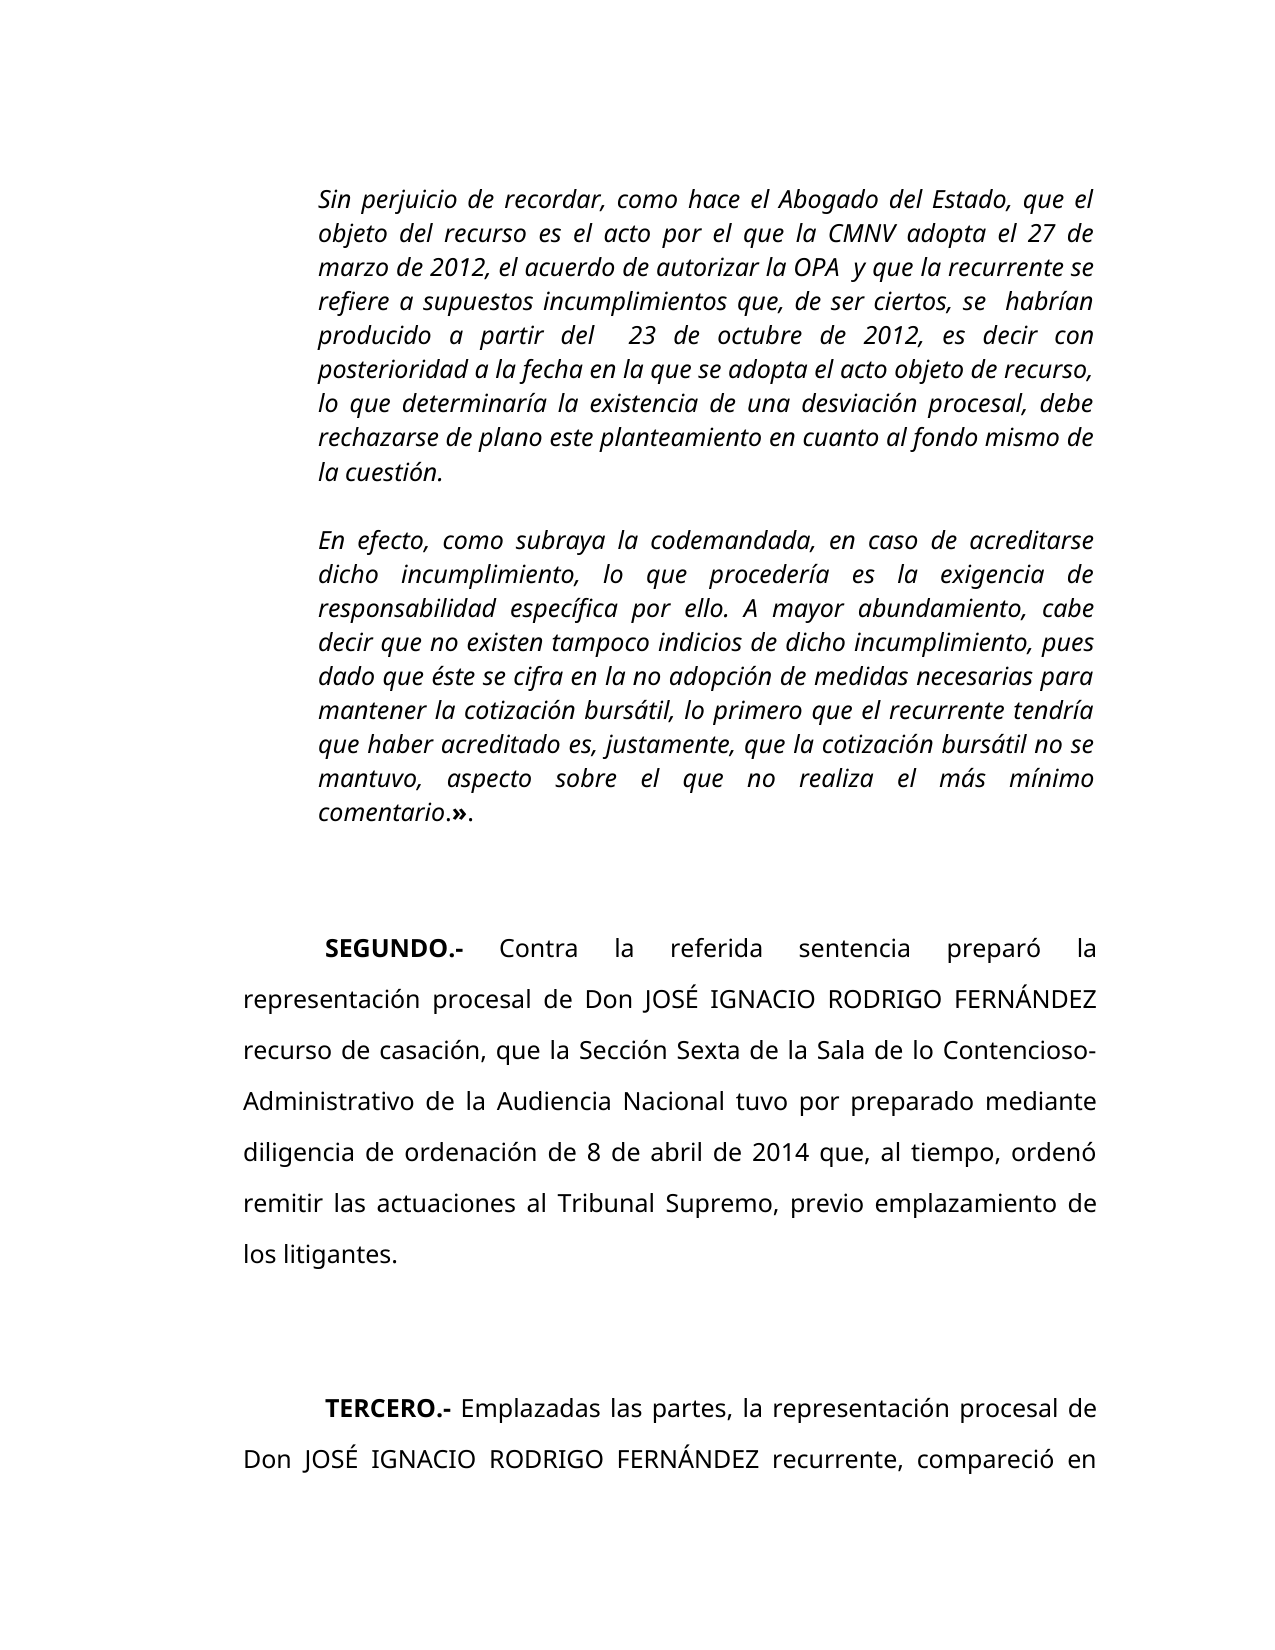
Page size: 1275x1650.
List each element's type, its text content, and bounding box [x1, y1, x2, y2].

text SEGUNDO.- Contra la referida sentencia preparó la representación procesal de Don JOSÉ IGNACIO RODRIGO FERNÁNDEZ recurso de casación, que la Sección Sexta de la Sala de lo Contencioso-Administrativo de la Audiencia Nacional tuvo por preparado mediante diligencia de ordenación de 8 de abril de 2014 que, al tiempo, ordenó remitir las actuaciones al Tribunal Supremo, previo emplazamiento de los litigantes. [243, 931, 1098, 1271]
text TERCERO.- Emplazadas las partes, la representación procesal de Don JOSÉ IGNACIO RODRIGO FERNÁNDEZ recurrente, compareció en [243, 1390, 1098, 1475]
text Sin perjuicio de recordar, como hace el Abogado del Estado, que el objeto del recurso es el acto por el que la CMNV adopta el 27 de marzo de 2012, el acuerdo de autorizar la OPA y que la recurrente se refiere a supuestos incumplimientos que, de ser ciertos, se habrían producido a partir del 23 de octubre de 2012, es decir con posterioridad a la fecha en la que se adopta el acto objeto de recurso, lo que determinaría la existencia de una desviación procesal, debe rechazarse de plano este planteamiento en cuanto al fondo mismo de la cuestión. [318, 182, 1098, 488]
text En efecto, como subraya la codemandada, en caso de acreditarse dicho incumplimiento, lo que procedería es la exigencia de responsabilidad específica por ello. A mayor abundamiento, cabe decir que no existen tampoco indicios de dicho incumplimiento, pues dado que éste se cifra en la no adopción de medidas necesarias para mantener la cotización bursátil, lo primero que el recurrente tendría que haber acreditado es, justamente, que la cotización bursátil no se mantuvo, aspecto sobre el que no realiza el más mínimo comentario.». [318, 522, 1098, 829]
